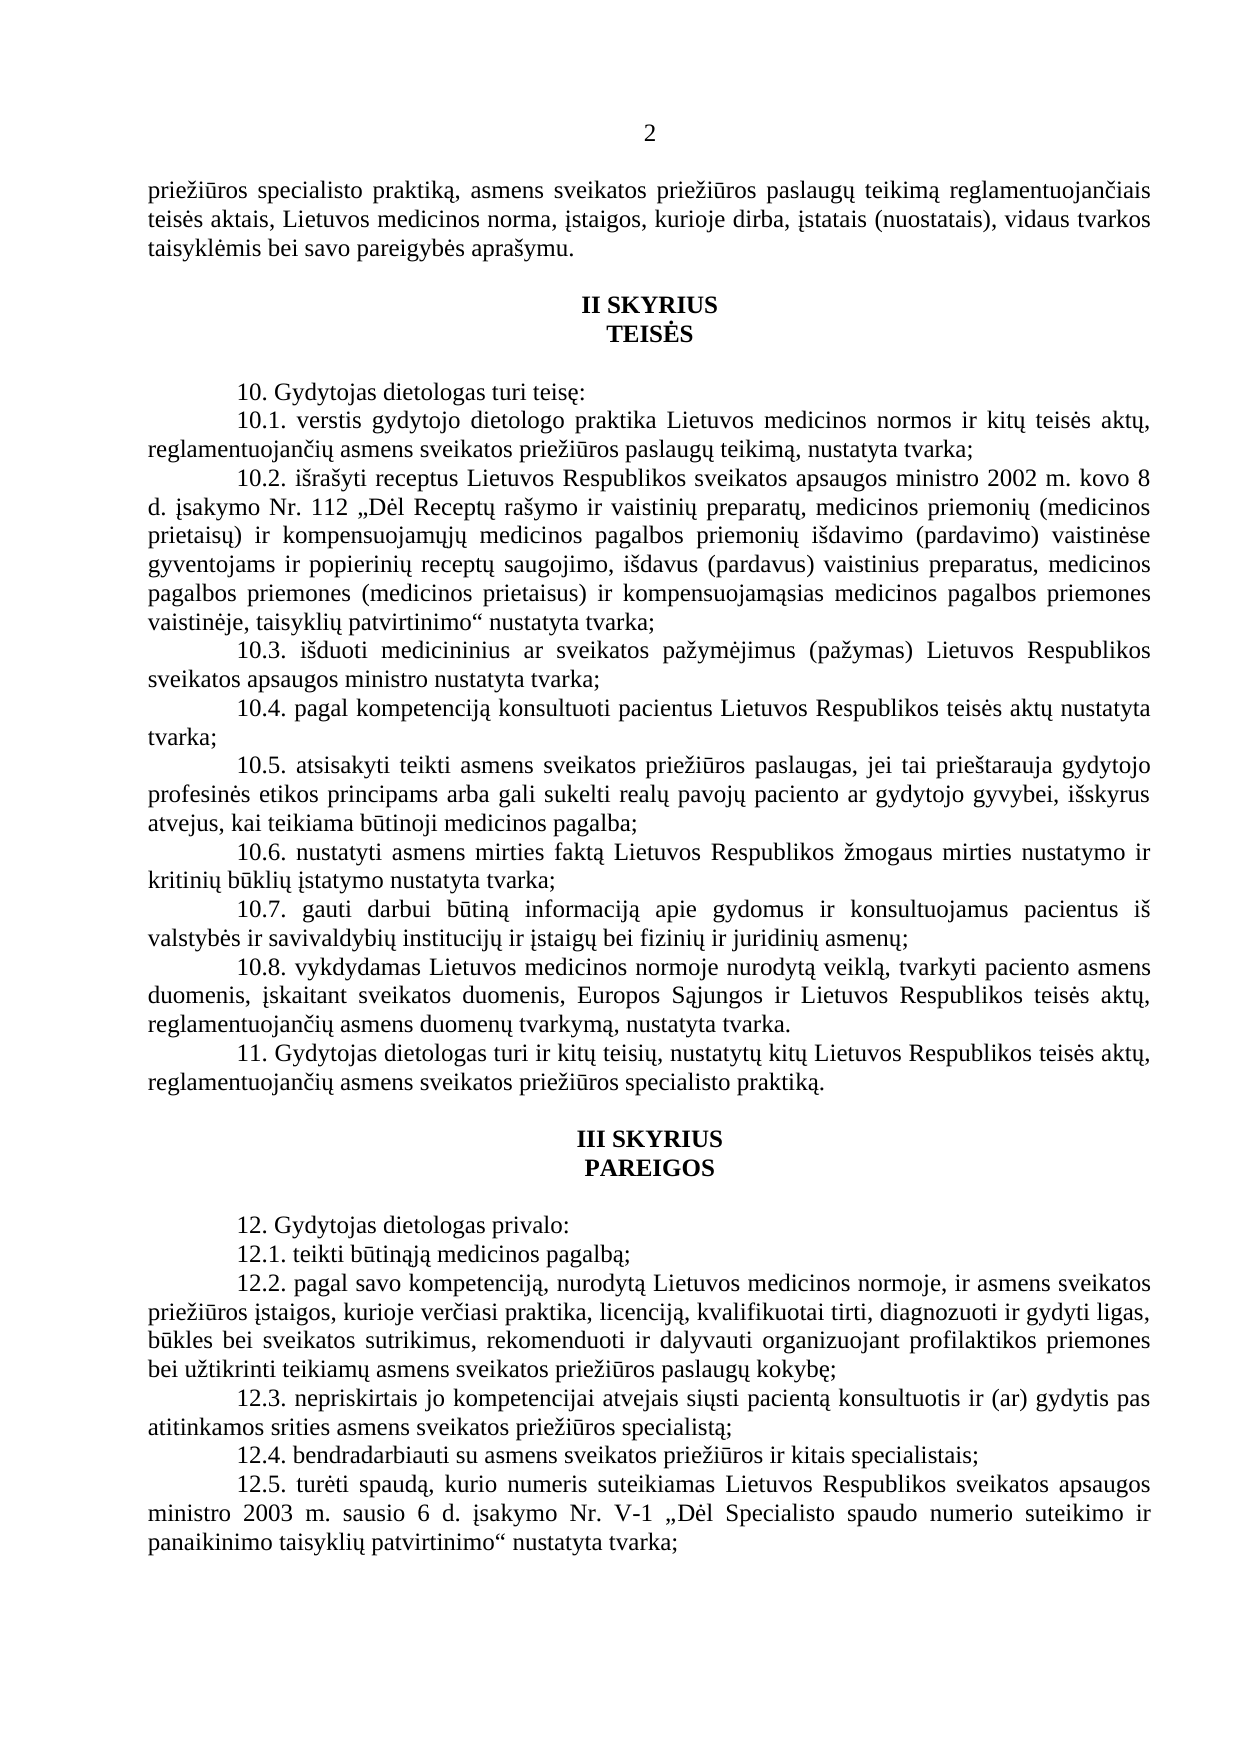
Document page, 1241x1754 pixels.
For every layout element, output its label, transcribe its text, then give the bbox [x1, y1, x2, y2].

text 10. Gydytojas dietologas turi teisę: [148, 377, 1152, 406]
text iii skyrius [148, 1124, 1152, 1153]
text 10.7. gauti darbui būtiną informaciją apie gydomus ir konsultuojamus pacientus iš valstybės ir savivaldybių institucijų ir įstaigų bei fizinių ir juridinių asmenų; [148, 894, 1152, 952]
text II SKYRIUS [148, 291, 1152, 319]
text 10.4. pagal kompetenciją konsultuoti pacientus Lietuvos Respublikos teisės aktų nustatyta tvarka; [148, 693, 1152, 751]
text 12.1. teikti būtinąją medicinos pagalbą; [148, 1239, 1152, 1268]
text 12.2. pagal savo kompetenciją, nurodytą Lietuvos medicinos normoje, ir asmens sveikatos priežiūros įstaigos, kurioje verčiasi praktika, licenciją, kvalifikuotai tirti, diagnozuoti ir gydyti ligas, būkles bei sveikatos sutrikimus, rekomenduoti ir dalyvauti organizuojant profilaktikos priemones bei užtikrinti teikiamų asmens sveikatos priežiūros paslaugų kokybę; [148, 1268, 1152, 1383]
text 12.5. turėti spaudą, kurio numeris suteikiamas Lietuvos Respublikos sveikatos apsaugos ministro 2003 m. sausio 6 d. įsakymo Nr. V-1 „Dėl Specialisto spaudo numerio suteikimo ir panaikinimo taisyklių patvirtinimo“ nustatyta tvarka; [148, 1469, 1152, 1556]
text 12.4. bendradarbiauti su asmens sveikatos priežiūros ir kitais specialistais; [148, 1441, 1152, 1469]
text 12.3. nepriskirtais jo kompetencijai atvejais siųsti pacientą konsultuotis ir (ar) gydytis pas atitinkamos srities asmens sveikatos priežiūros specialistą; [148, 1383, 1152, 1441]
text 10.8. vykdydamas Lietuvos medicinos normoje nurodytą veiklą, tvarkyti paciento asmens duomenis, įskaitant sveikatos duomenis, Europos Sąjungos ir Lietuvos Respublikos teisės aktų, reglamentuojančių asmens duomenų tvarkymą, nustatyta tvarka. [148, 952, 1152, 1038]
text PAREIGOS [148, 1153, 1152, 1182]
text 10.6. nustatyti asmens mirties faktą Lietuvos Respublikos žmogaus mirties nustatymo ir kritinių būklių įstatymo nustatyta tvarka; [148, 837, 1152, 894]
text 10.5. atsisakyti teikti asmens sveikatos priežiūros paslaugas, jei tai prieštarauja gydytojo profesinės etikos principams arba gali sukelti realų pavojų paciento ar gydytojo gyvybei, išskyrus atvejus, kai teikiama būtinoji medicinos pagalba; [148, 751, 1152, 837]
text TEISĖS [148, 319, 1152, 348]
text 12. Gydytojas dietologas privalo: [148, 1211, 1152, 1239]
text 11. Gydytojas dietologas turi ir kitų teisių, nustatytų kitų Lietuvos Respublikos teisės aktų, reglamentuojančių asmens sveikatos priežiūros specialisto praktiką. [148, 1038, 1152, 1096]
text 10.3. išduoti medicininius ar sveikatos pažymėjimus (pažymas) Lietuvos Respublikos sveikatos apsaugos ministro nustatyta tvarka; [148, 636, 1152, 693]
text 10.1. verstis gydytojo dietologo praktika Lietuvos medicinos normos ir kitų teisės aktų, reglamentuojančių asmens sveikatos priežiūros paslaugų teikimą, nustatyta tvarka; [148, 406, 1152, 463]
text priežiūros specialisto praktiką, asmens sveikatos priežiūros paslaugų teikimą reglamentuojančiais teisės aktais, Lietuvos medicinos norma, įstaigos, kurioje dirba, įstatais (nuostatais), vidaus tvarkos taisyklėmis bei savo pareigybės aprašymu. [148, 176, 1152, 262]
text 10.2. išrašyti receptus Lietuvos Respublikos sveikatos apsaugos ministro 2002 m. kovo 8 d. įsakymo Nr. 112 „Dėl Receptų rašymo ir vaistinių preparatų, medicinos priemonių (medicinos prietaisų) ir kompensuojamųjų medicinos pagalbos priemonių išdavimo (pardavimo) vaistinėse gyventojams ir popierinių receptų saugojimo, išdavus (pardavus) vaistinius preparatus, medicinos pagalbos priemones (medicinos prietaisus) ir kompensuojamąsias medicinos pagalbos priemones vaistinėje, taisyklių patvirtinimo“ nustatyta tvarka; [148, 463, 1152, 636]
